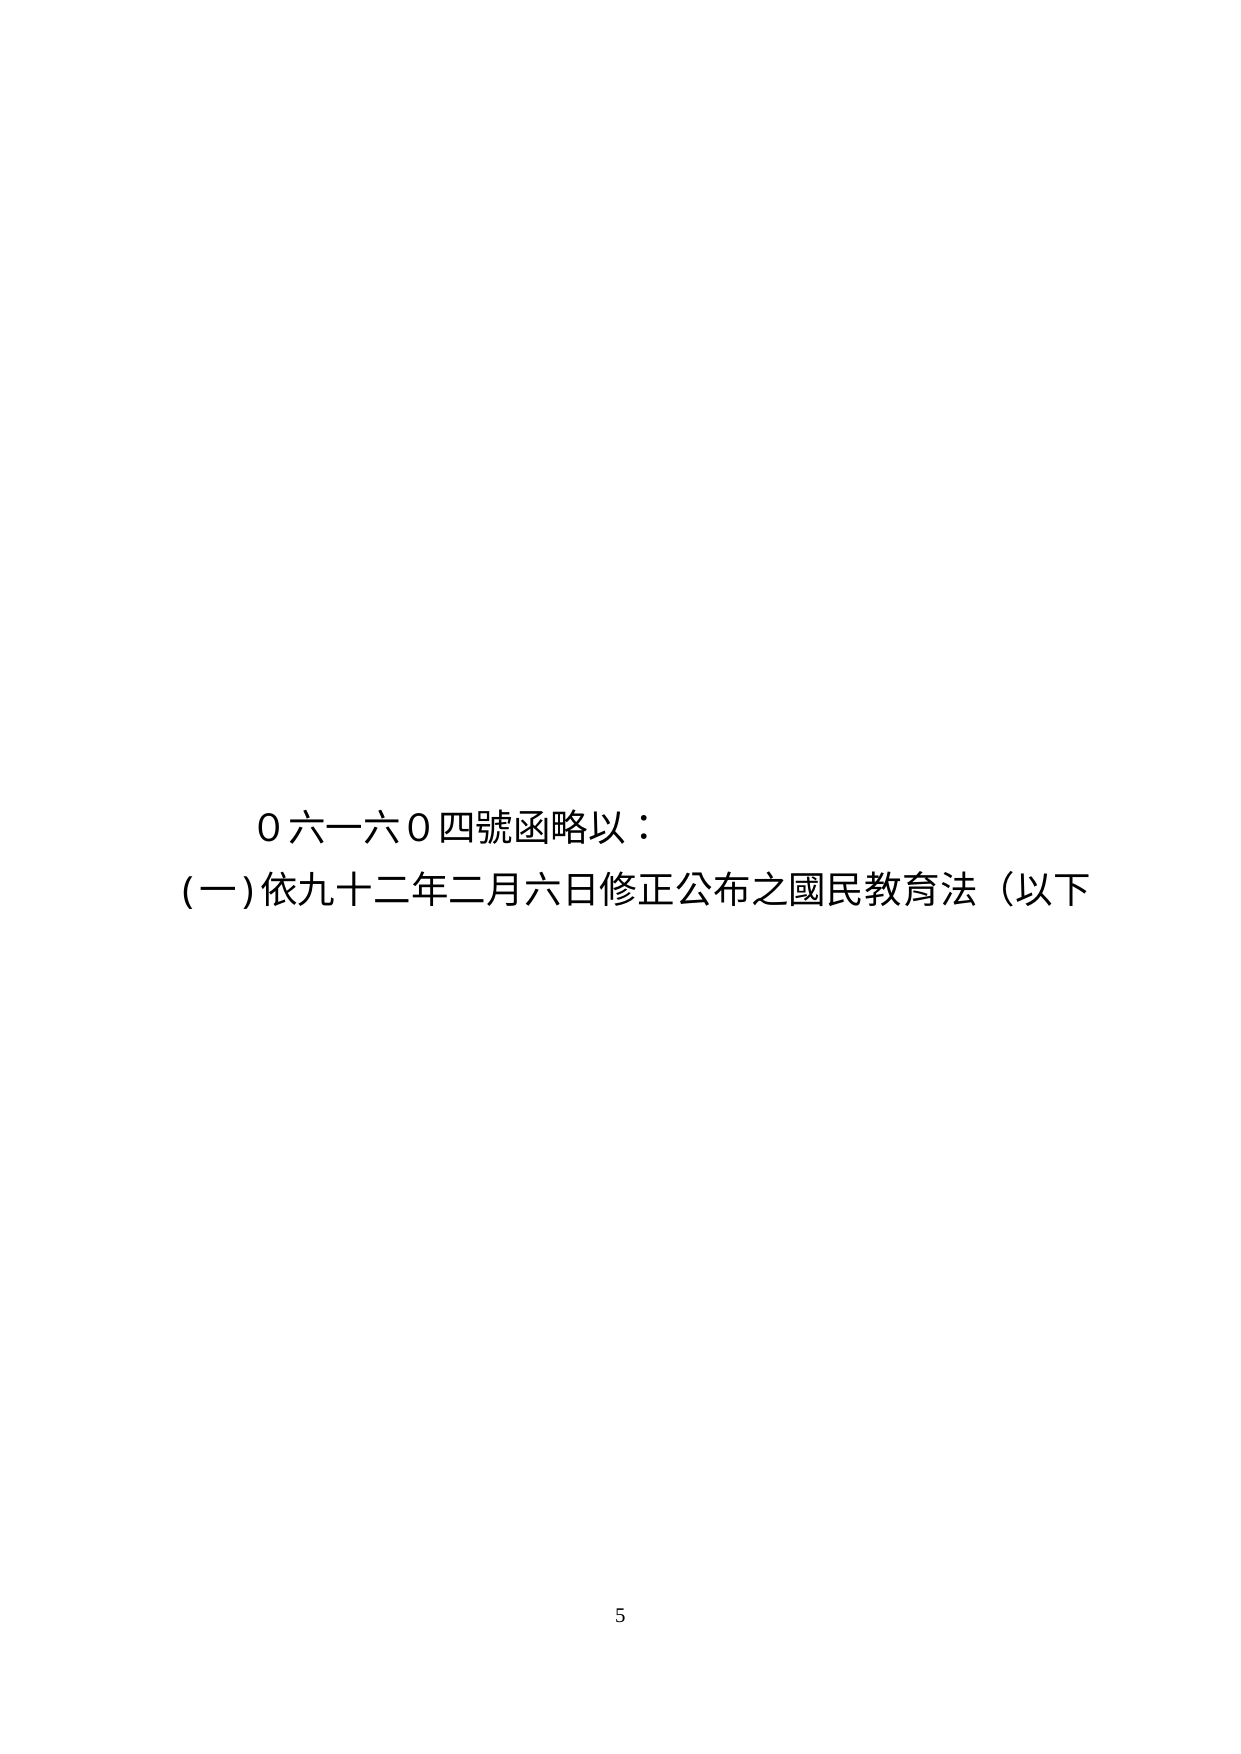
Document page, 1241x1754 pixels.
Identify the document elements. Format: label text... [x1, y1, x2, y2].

text ０六一六０四號函略以： [177, 783, 1092, 846]
text (一)依九十二年二月六日修正公布之國民教育法（以下簡稱國教法）第六條第四項規定：「國民小學及國民中學學生學籍資料，應以書面或電子方式切實記錄，永久保存並依法使用；其學籍管理辦法，由直轄市、縣（市）政府定之。」臺北市政府(以下簡稱本府)爰依上開規定之授權，於九十五年五月三日訂定發布「臺北市國民中學學生學籍管理辦法」，其後歷經二次修正，並修正名稱為「臺北市國民中小學學生學籍管理辦法」(以下簡稱本辦法)，最近一次修正係於九十八年七月二十一日。 [176, 846, 1092, 908]
